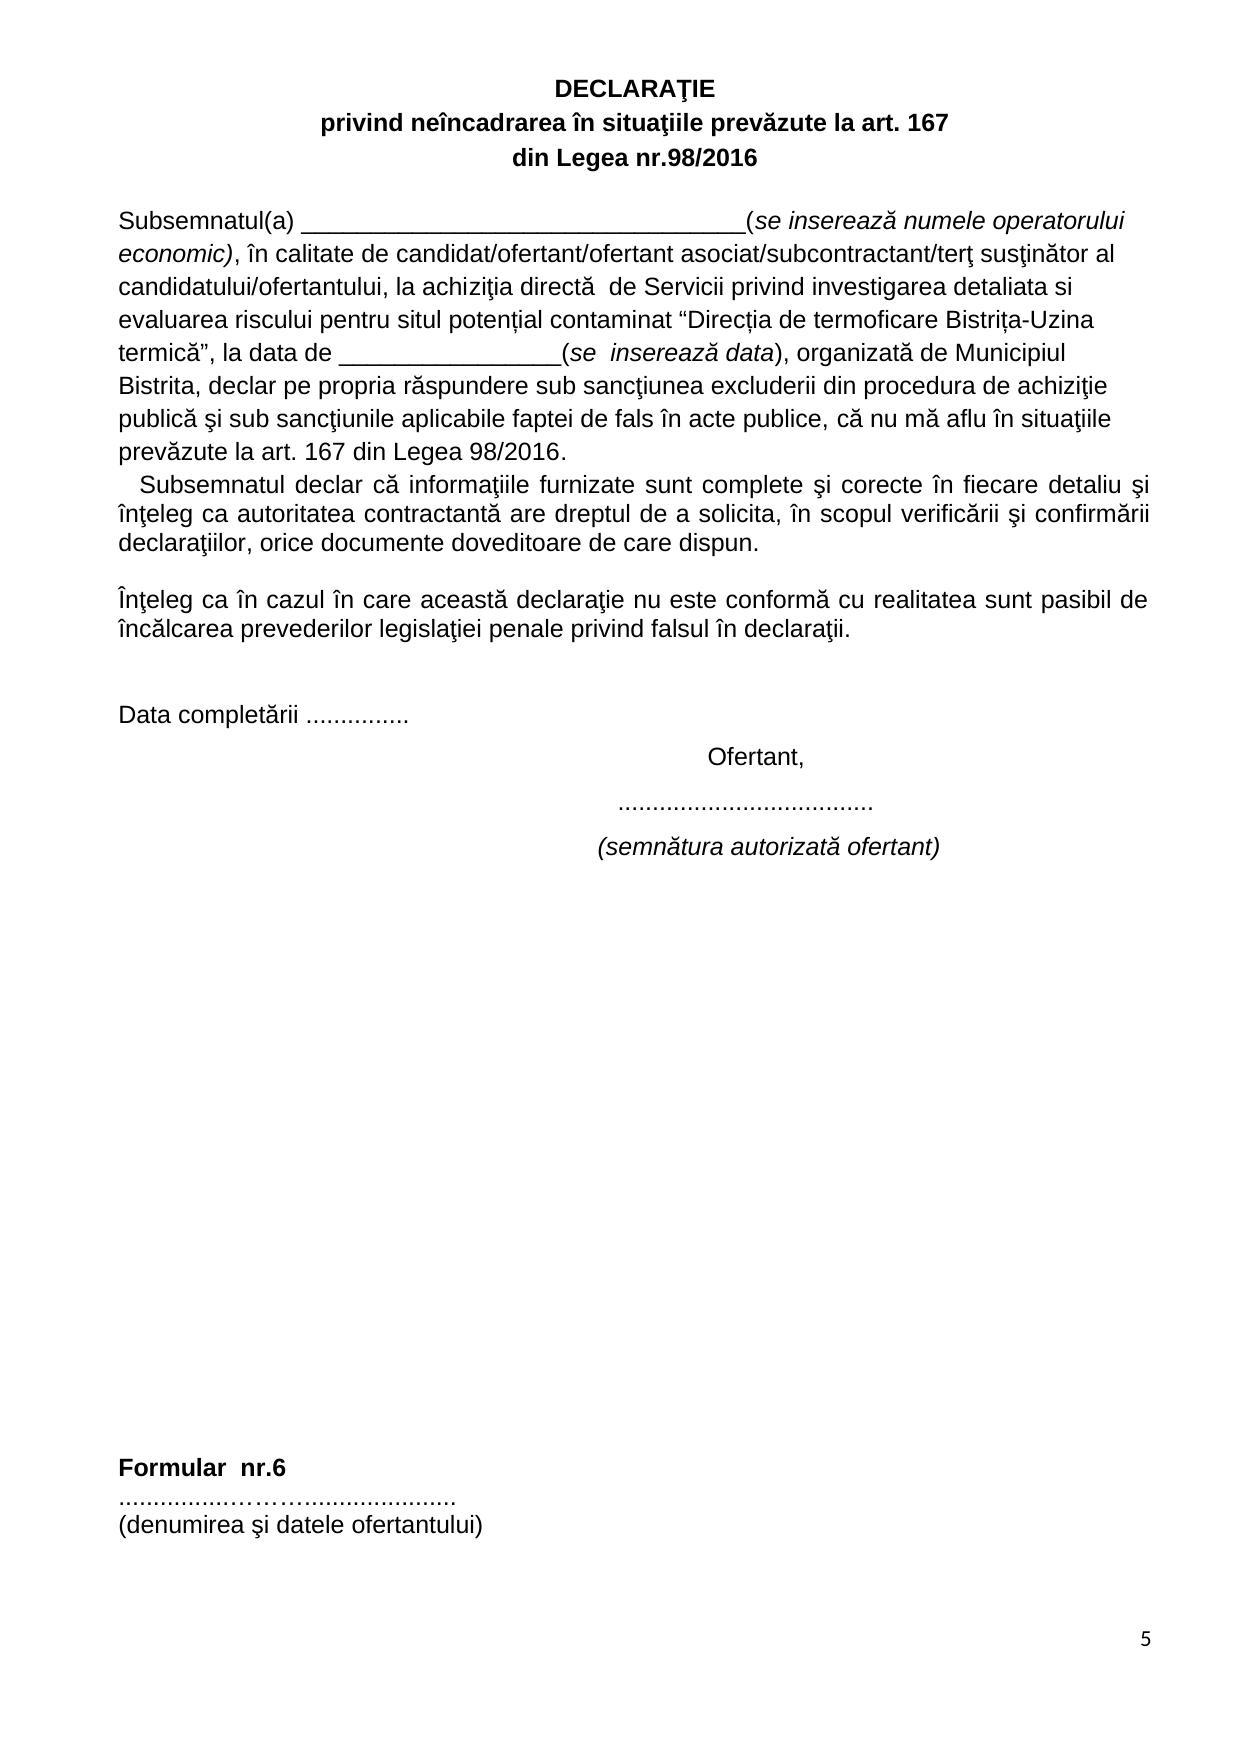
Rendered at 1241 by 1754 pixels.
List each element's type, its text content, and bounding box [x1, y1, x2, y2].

text Subsemnatul(a) ________________________________(se inserează numele operatorului economic), în calitate de candidat/ofertant/ofertant asociat/subcontractant/terţ susţinător al candidatului/ofertantului, la achiziţia directă de Servicii privind investigarea detaliata si evaluarea riscului pentru situl potențial contaminat “Direcția de termoficare Bistrița-Uzina termică”, la data de ________________(se inserează data), organizată de Municipiul Bistrita, declar pe propria răspundere sub sancţiunea excluderii din procedura de achiziţie publică şi sub sancţiunile aplicabile faptei de fals în acte publice, că nu mă aflu în situaţiile prevăzute la art. 167 din Legea 98/2016. [118, 206, 1152, 466]
text (semnătura autorizată ofertant) [118, 832, 1152, 861]
text privind neîncadrarea în situaţiile prevăzute la art. 167 [118, 108, 1152, 137]
text Ofertant, [118, 741, 1152, 770]
text Data completării ............... [118, 700, 1152, 729]
text (denumirea şi datele ofertantului) [118, 1510, 1152, 1539]
text DECLARAŢIE [118, 74, 1152, 103]
subtitle Formular nr.6 [118, 1453, 1152, 1481]
text din Legea nr.98/2016 [118, 143, 1152, 172]
text ................………...................... [118, 1481, 1152, 1510]
text Subsemnatul declar că informaţiile furnizate sunt complete şi corecte în fiecare detaliu şi înţeleg ca autoritatea contractantă are dreptul de a solicita, în scopul verificării şi confirmării declaraţiilor, orice documente doveditoare de care dispun. [118, 470, 1152, 556]
text ..................................... [118, 787, 1152, 816]
text Înţeleg ca în cazul în care această declaraţie nu este conformă cu realitatea sunt pasibil de încălcarea prevederilor legislaţiei penale privind falsul în declaraţii. [118, 585, 1151, 643]
